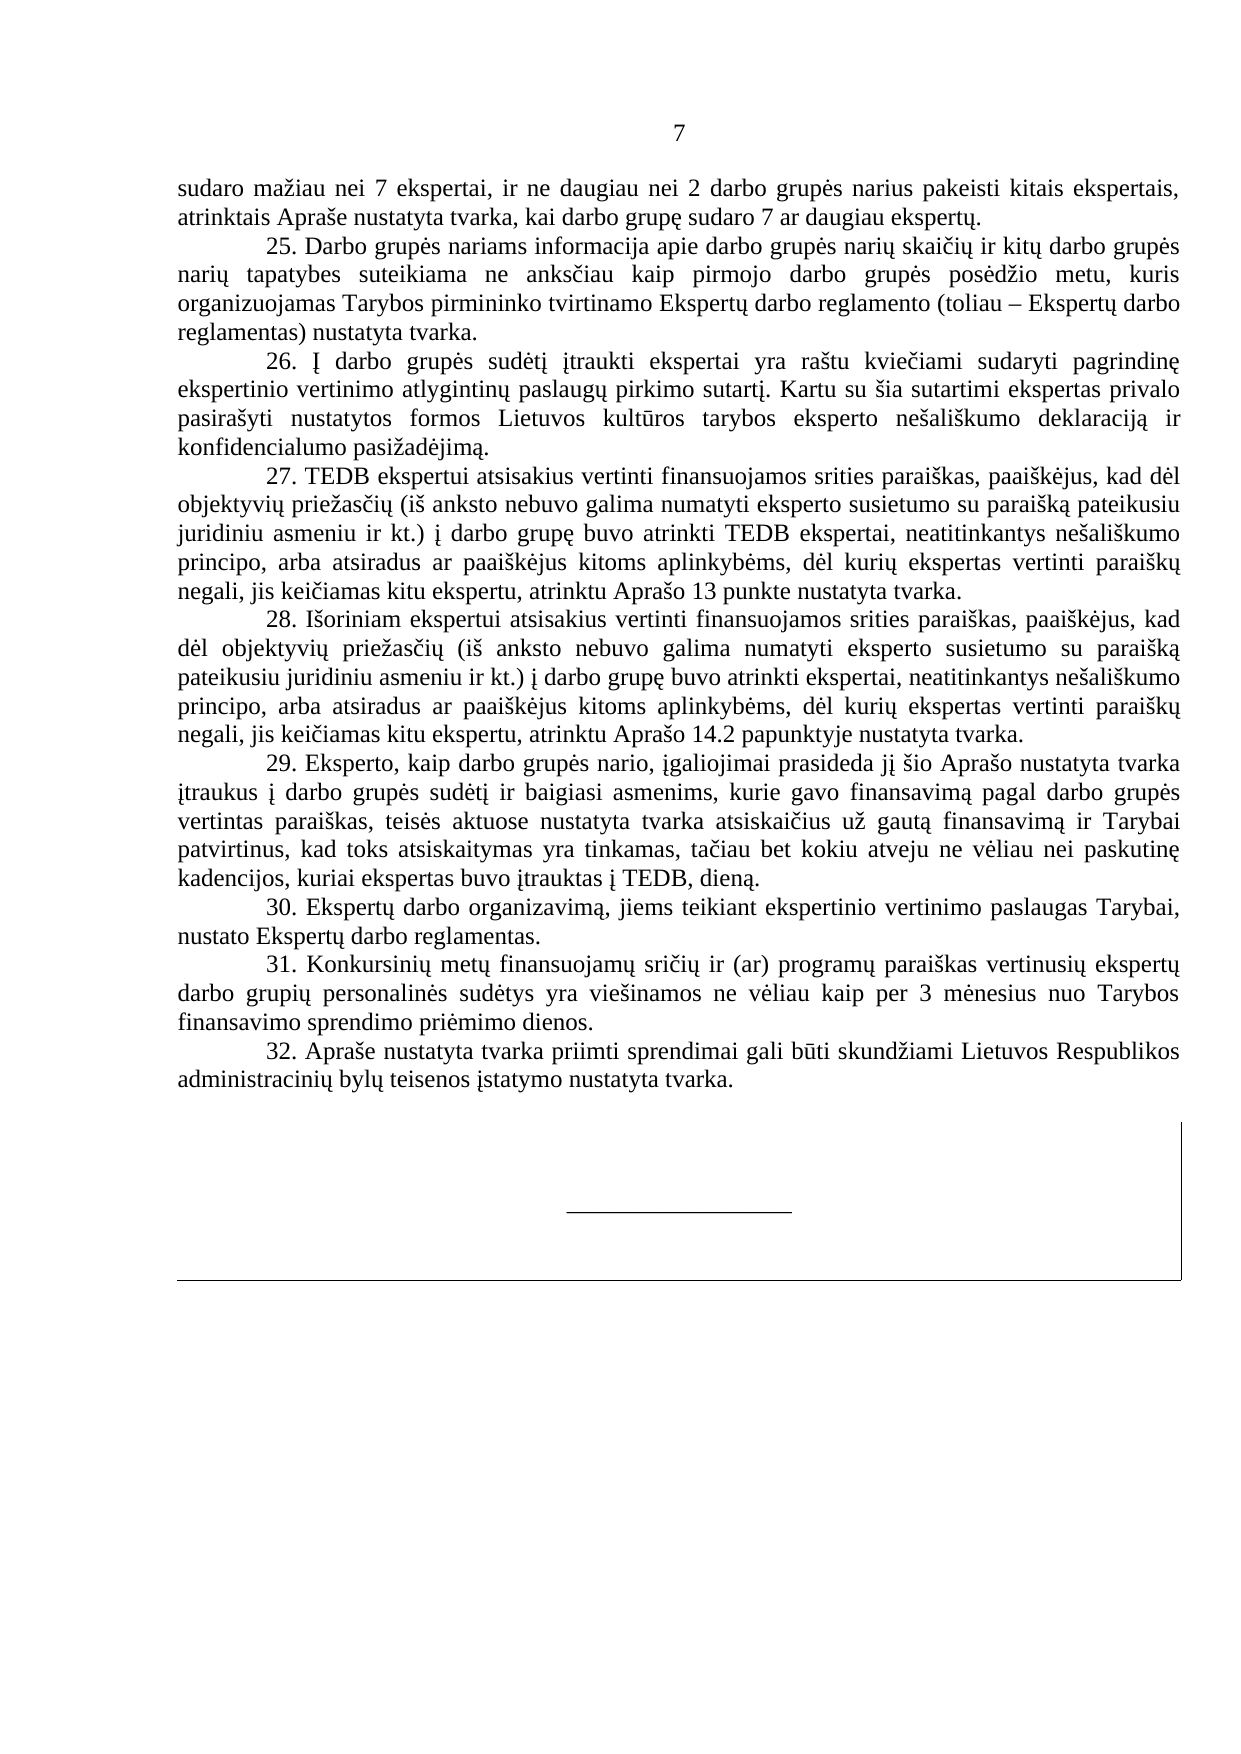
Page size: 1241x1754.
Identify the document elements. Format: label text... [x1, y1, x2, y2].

text 27. TEDB ekspertui atsisakius vertinti finansuojamos srities paraiškas, paaiškėjus, kad dėl objektyvių priežasčių (iš anksto nebuvo galima numatyti eksperto susietumo su paraišką pateikusiu juridiniu asmeniu ir kt.) į darbo grupę buvo atrinkti TEDB ekspertai, neatitinkantys nešališkumo principo, arba atsiradus ar paaiškėjus kitoms aplinkybėms, dėl kurių ekspertas vertinti paraiškų negali, jis keičiamas kitu ekspertu, atrinktu Aprašo 13 punkte nustatyta tvarka. [177, 461, 1181, 604]
text 29. Eksperto, kaip darbo grupės nario, įgaliojimai prasideda jį šio Aprašo nustatyta tvarka įtraukus į darbo grupės sudėtį ir baigiasi asmenims, kurie gavo finansavimą pagal darbo grupės vertintas paraiškas, teisės aktuose nustatyta tvarka atsiskaičius už gautą finansavimą ir Tarybai patvirtinus, kad toks atsiskaitymas yra tinkamas, tačiau bet kokiu atveju ne vėliau nei paskutinę kadencijos, kuriai ekspertas buvo įtrauktas į TEDB, dieną. [177, 748, 1181, 892]
text __________________ [177, 1122, 1181, 1280]
text 31. Konkursinių metų finansuojamų sričių ir (ar) programų paraiškas vertinusių ekspertų darbo grupių personalinės sudėtys yra viešinamos ne vėliau kaip per 3 mėnesius nuo Tarybos finansavimo sprendimo priėmimo dienos. [177, 949, 1181, 1036]
text 25. Darbo grupės nariams informacija apie darbo grupės narių skaičių ir kitų darbo grupės narių tapatybes suteikiama ne anksčiau kaip pirmojo darbo grupės posėdžio metu, kuris organizuojamas Tarybos pirmininko tvirtinamo Ekspertų darbo reglamento (toliau – Ekspertų darbo reglamentas) nustatyta tvarka. [177, 231, 1181, 346]
text 26. Į darbo grupės sudėtį įtraukti ekspertai yra raštu kviečiami sudaryti pagrindinę ekspertinio vertinimo atlygintinų paslaugų pirkimo sutartį. Kartu su šia sutartimi ekspertas privalo pasirašyti nustatytos formos Lietuvos kultūros tarybos eksperto nešališkumo deklaraciją ir konfidencialumo pasižadėjimą. [177, 346, 1181, 461]
text 28. Išoriniam ekspertui atsisakius vertinti finansuojamos srities paraiškas, paaiškėjus, kad dėl objektyvių priežasčių (iš anksto nebuvo galima numatyti eksperto susietumo su paraišką pateikusiu juridiniu asmeniu ir kt.) į darbo grupę buvo atrinkti ekspertai, neatitinkantys nešališkumo principo, arba atsiradus ar paaiškėjus kitoms aplinkybėms, dėl kurių ekspertas vertinti paraiškų negali, jis keičiamas kitu ekspertu, atrinktu Aprašo 14.2 papunktyje nustatyta tvarka. [177, 604, 1181, 748]
text 30. Ekspertų darbo organizavimą, jiems teikiant ekspertinio vertinimo paslaugas Tarybai, nustato Ekspertų darbo reglamentas. [177, 892, 1181, 949]
text sudaro mažiau nei 7 ekspertai, ir ne daugiau nei 2 darbo grupės narius pakeisti kitais ekspertais, atrinktais Apraše nustatyta tvarka, kai darbo grupę sudaro 7 ar daugiau ekspertų. [177, 173, 1181, 231]
text 32. Apraše nustatyta tvarka priimti sprendimai gali būti skundžiami Lietuvos Respublikos administracinių bylų teisenos įstatymo nustatyta tvarka. [177, 1036, 1181, 1093]
